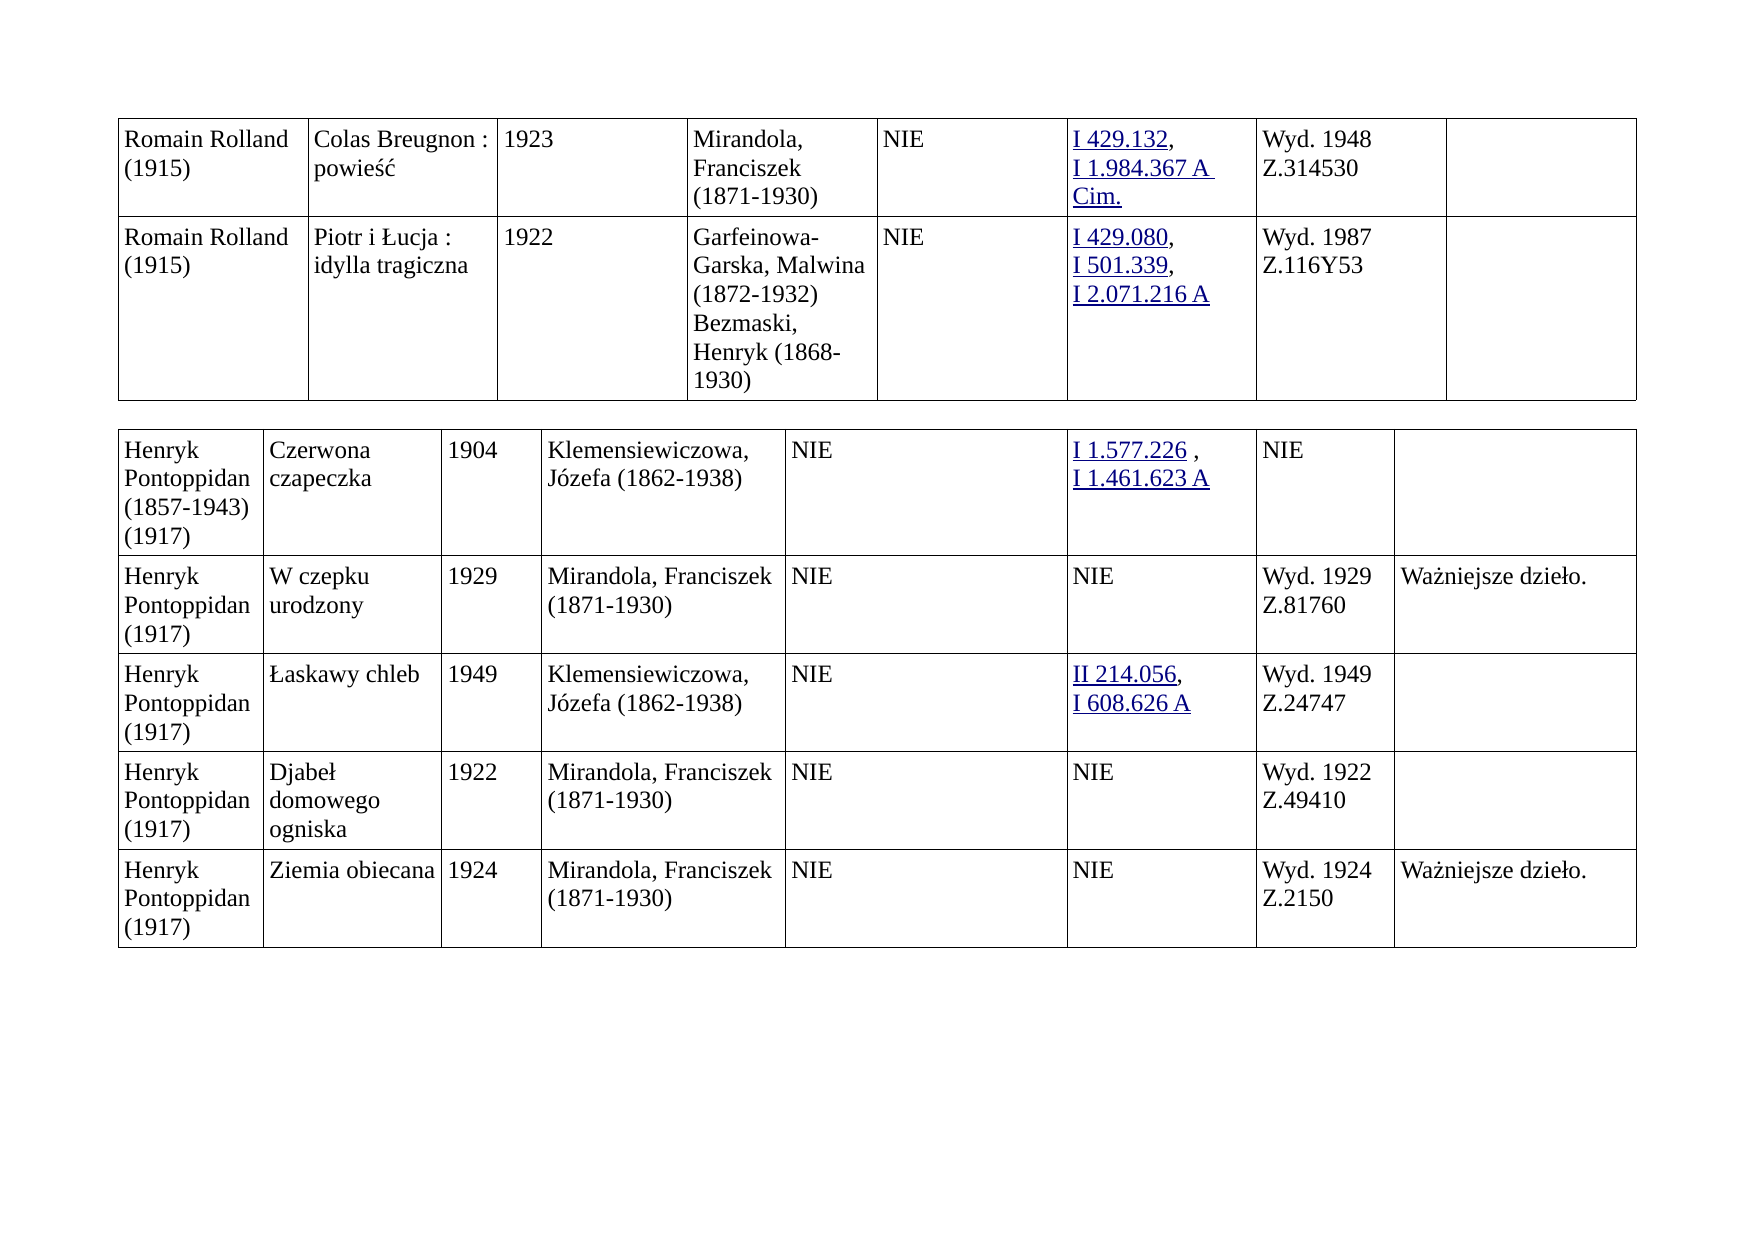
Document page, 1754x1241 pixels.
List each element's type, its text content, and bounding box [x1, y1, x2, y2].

table_cell I 429.080, I 501.339, I 2.071.216 A [1068, 217, 1256, 400]
table_cell NIE [1068, 556, 1256, 653]
table_cell Wyd. 1948 Z.314530 [1257, 119, 1446, 216]
table_cell Ważniejsze dzieło. [1395, 850, 1636, 947]
table_cell Wyd. 1929 Z.81760 [1257, 556, 1394, 653]
table_cell Ziemia obiecana [264, 850, 441, 947]
table_header 1904 [442, 430, 541, 555]
table_cell NIE [878, 119, 1067, 216]
table_cell Wyd. 1922 Z.49410 [1257, 752, 1394, 849]
table_cell [1395, 752, 1636, 849]
table_cell Mirandola, Franciszek (1871-1930) [688, 119, 877, 216]
table_cell NIE [786, 850, 1067, 947]
table_cell NIE [786, 556, 1067, 653]
table_cell NIE [878, 217, 1067, 400]
table_header Henryk Pontoppidan (1857-1943) (1917) [119, 430, 263, 555]
table_cell Henryk Pontoppidan (1917) [119, 752, 263, 849]
table_cell 1924 [442, 850, 541, 947]
table_cell 1922 [498, 217, 687, 400]
table_cell Colas Breugnon : powieść [309, 119, 497, 216]
table_cell 1923 [498, 119, 687, 216]
table_cell Mirandola, Franciszek (1871-1930) [542, 752, 785, 849]
table_cell [1447, 119, 1636, 216]
table_cell Klemensiewiczowa, Józefa (1862-1938) [542, 654, 785, 751]
table_cell Piotr i Łucja : idylla tragiczna [309, 217, 497, 400]
table_cell NIE [786, 654, 1067, 751]
table_cell Mirandola, Franciszek (1871-1930) [542, 850, 785, 947]
table_cell 1922 [442, 752, 541, 849]
table_cell W czepku urodzony [264, 556, 441, 653]
table_header Czerwona czapeczka [264, 430, 441, 555]
table_cell Łaskawy chleb [264, 654, 441, 751]
table_header [1395, 430, 1636, 555]
table_cell Romain Rolland (1915) [119, 119, 308, 216]
table_cell [1447, 217, 1636, 400]
table_cell Wyd. 1924 Z.2150 [1257, 850, 1394, 947]
table_cell 1949 [442, 654, 541, 751]
table_cell Romain Rolland (1915) [119, 217, 308, 400]
table_cell Djabeł domowego ogniska [264, 752, 441, 849]
table_cell II 214.056, I 608.626 A [1068, 654, 1256, 751]
table_cell I 429.132, I 1.984.367 A Cim. [1068, 119, 1256, 216]
table_header Klemensiewiczowa, Józefa (1862-1938) [542, 430, 785, 555]
table_cell 1929 [442, 556, 541, 653]
table_header I 1.577.226 , I 1.461.623 A [1068, 430, 1256, 555]
table_cell [1395, 654, 1636, 751]
table_cell Wyd. 1949 Z.24747 [1257, 654, 1394, 751]
table_cell Garfeinowa-Garska, Malwina (1872-1932) Bezmaski, Henryk (1868-1930) [688, 217, 877, 400]
table_cell Henryk Pontoppidan (1917) [119, 850, 263, 947]
table_cell Henryk Pontoppidan (1917) [119, 654, 263, 751]
table_cell NIE [1068, 752, 1256, 849]
table_cell NIE [1068, 850, 1256, 947]
table_header NIE [1257, 430, 1394, 555]
table_cell Ważniejsze dzieło. [1395, 556, 1636, 653]
table_cell Henryk Pontoppidan (1917) [119, 556, 263, 653]
table_header NIE [786, 430, 1067, 555]
table_cell Mirandola, Franciszek (1871-1930) [542, 556, 785, 653]
table_cell NIE [786, 752, 1067, 849]
table_cell Wyd. 1987 Z.116Y53 [1257, 217, 1446, 400]
